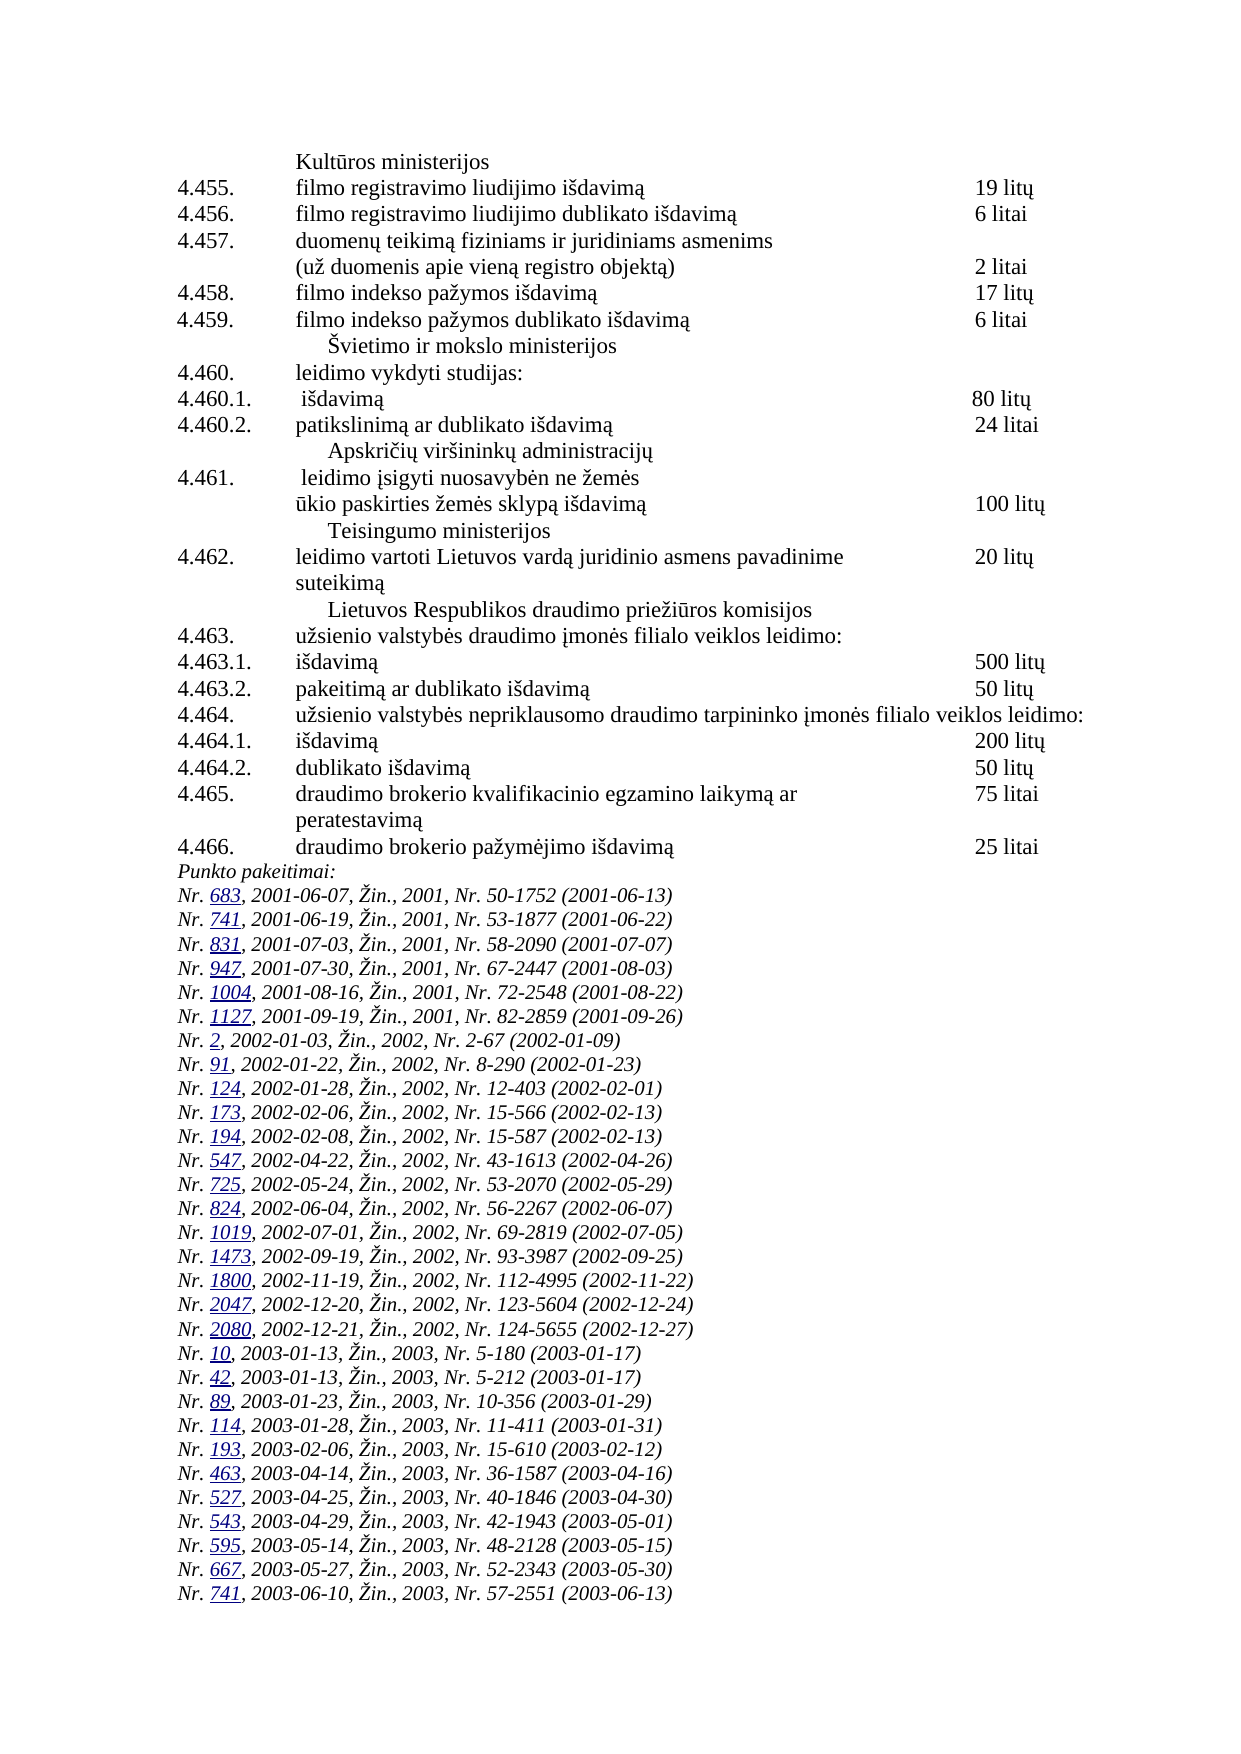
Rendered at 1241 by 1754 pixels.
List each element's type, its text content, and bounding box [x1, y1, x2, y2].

text 4.458. filmo indekso pažymos išdavimą 17 litų [177, 279, 1122, 306]
text Nr. 91, 2002-01-22, Žin., 2002, Nr. 8-290 (2002-01-23) [177, 1052, 1122, 1076]
text Nr. 463, 2003-04-14, Žin., 2003, Nr. 36-1587 (2003-04-16) [177, 1461, 1122, 1485]
text 4.456. filmo registravimo liudijimo dublikato išdavimą 6 litai [177, 200, 1122, 227]
text Nr. 194, 2002-02-08, Žin., 2002, Nr. 15-587 (2002-02-13) [177, 1124, 1122, 1148]
text Nr. 173, 2002-02-06, Žin., 2002, Nr. 15-566 (2002-02-13) [177, 1100, 1122, 1124]
text Nr. 1019, 2002-07-01, Žin., 2002, Nr. 69-2819 (2002-07-05) [177, 1220, 1122, 1244]
text 4.457. duomenų teikimą fiziniams ir juridiniams asmenims [177, 227, 1122, 253]
text 4.460.1. išdavimą 80 litų [177, 385, 1122, 411]
text 4.463. užsienio valstybės draudimo įmonės filialo veiklos leidimo: [177, 622, 1122, 648]
text 4.464.1. išdavimą 200 litų [177, 727, 1122, 754]
text Nr. 1473, 2002-09-19, Žin., 2002, Nr. 93-3987 (2002-09-25) [177, 1244, 1122, 1268]
text 4.463.2. pakeitimą ar dublikato išdavimą 50 litų [177, 675, 1122, 701]
text 4.463.1. išdavimą 500 litų [177, 648, 1122, 675]
text Nr. 595, 2003-05-14, Žin., 2003, Nr. 48-2128 (2003-05-15) [177, 1533, 1122, 1557]
text 4.465. draudimo brokerio kvalifikacinio egzamino laikymą ar 75 litai [177, 780, 1122, 807]
text Nr. 2080, 2002-12-21, Žin., 2002, Nr. 124-5655 (2002-12-27) [177, 1316, 1122, 1341]
text Nr. 2, 2002-01-03, Žin., 2002, Nr. 2-67 (2002-01-09) [177, 1028, 1122, 1052]
text 4.464. užsienio valstybės nepriklausomo draudimo tarpininko įmonės filialo veiklos leidimo: [177, 701, 1122, 727]
text Nr. 42, 2003-01-13, Žin., 2003, Nr. 5-212 (2003-01-17) [177, 1364, 1122, 1389]
text Nr. 831, 2001-07-03, Žin., 2001, Nr. 58-2090 (2001-07-07) [177, 931, 1122, 956]
text Nr. 1004, 2001-08-16, Žin., 2001, Nr. 72-2548 (2001-08-22) [177, 979, 1122, 1004]
text Nr. 947, 2001-07-30, Žin., 2001, Nr. 67-2447 (2001-08-03) [177, 956, 1122, 979]
text Apskričių viršininkų administracijų [252, 438, 1122, 464]
text Kultūros ministerijos [177, 148, 1122, 174]
text 4.464.2. dublikato išdavimą 50 litų [177, 754, 1122, 780]
text 4.462. leidimo vartoti Lietuvos vardą juridinio asmens pavadinime 20 litų [177, 543, 1122, 569]
text Nr. 683, 2001-06-07, Žin., 2001, Nr. 50-1752 (2001-06-13) [177, 883, 1122, 907]
text (už duomenis apie vieną registro objektą) 2 litai [177, 253, 1122, 279]
text Švietimo ir mokslo ministerijos [252, 332, 1122, 358]
text Nr. 124, 2002-01-28, Žin., 2002, Nr. 12-403 (2002-02-01) [177, 1076, 1122, 1100]
text Nr. 527, 2003-04-25, Žin., 2003, Nr. 40-1846 (2003-04-30) [177, 1485, 1122, 1509]
text Nr. 2047, 2002-12-20, Žin., 2002, Nr. 123-5604 (2002-12-24) [177, 1292, 1122, 1316]
text Nr. 725, 2002-05-24, Žin., 2002, Nr. 53-2070 (2002-05-29) [177, 1172, 1122, 1196]
text Punkto pakeitimai: [177, 859, 1122, 883]
text Nr. 547, 2002-04-22, Žin., 2002, Nr. 43-1613 (2002-04-26) [177, 1148, 1122, 1172]
text 4.461. leidimo įsigyti nuosavybėn ne žemės [177, 464, 1122, 490]
text Nr. 114, 2003-01-28, Žin., 2003, Nr. 11-411 (2003-01-31) [177, 1413, 1122, 1437]
text 4.460.2. patikslinimą ar dublikato išdavimą 24 litai [177, 411, 1122, 438]
text 4.466. draudimo brokerio pažymėjimo išdavimą 25 litai [177, 833, 1122, 859]
text Nr. 1800, 2002-11-19, Žin., 2002, Nr. 112-4995 (2002-11-22) [177, 1268, 1122, 1292]
text Nr. 10, 2003-01-13, Žin., 2003, Nr. 5-180 (2003-01-17) [177, 1341, 1122, 1364]
text 4.460. leidimo vykdyti studijas: [177, 358, 1122, 385]
text 4.459. filmo indekso pažymos dublikato išdavimą 6 litai [177, 306, 1122, 332]
text Nr. 824, 2002-06-04, Žin., 2002, Nr. 56-2267 (2002-06-07) [177, 1196, 1122, 1220]
text Nr. 741, 2003-06-10, Žin., 2003, Nr. 57-2551 (2003-06-13) [177, 1581, 1122, 1605]
text Nr. 89, 2003-01-23, Žin., 2003, Nr. 10-356 (2003-01-29) [177, 1389, 1122, 1413]
text ūkio paskirties žemės sklypą išdavimą 100 litų [177, 490, 1122, 517]
text Teisingumo ministerijos [252, 517, 1122, 543]
text suteikimą [177, 569, 1122, 596]
text Nr. 543, 2003-04-29, Žin., 2003, Nr. 42-1943 (2003-05-01) [177, 1509, 1122, 1533]
text Nr. 1127, 2001-09-19, Žin., 2001, Nr. 82-2859 (2001-09-26) [177, 1004, 1122, 1028]
text Lietuvos Respublikos draudimo priežiūros komisijos [252, 596, 1122, 622]
text 4.455. filmo registravimo liudijimo išdavimą 19 litų [177, 174, 1122, 200]
text peratestavimą [177, 807, 1122, 833]
text Nr. 193, 2003-02-06, Žin., 2003, Nr. 15-610 (2003-02-12) [177, 1437, 1122, 1461]
text Nr. 667, 2003-05-27, Žin., 2003, Nr. 52-2343 (2003-05-30) [177, 1557, 1122, 1581]
text Nr. 741, 2001-06-19, Žin., 2001, Nr. 53-1877 (2001-06-22) [177, 907, 1122, 931]
